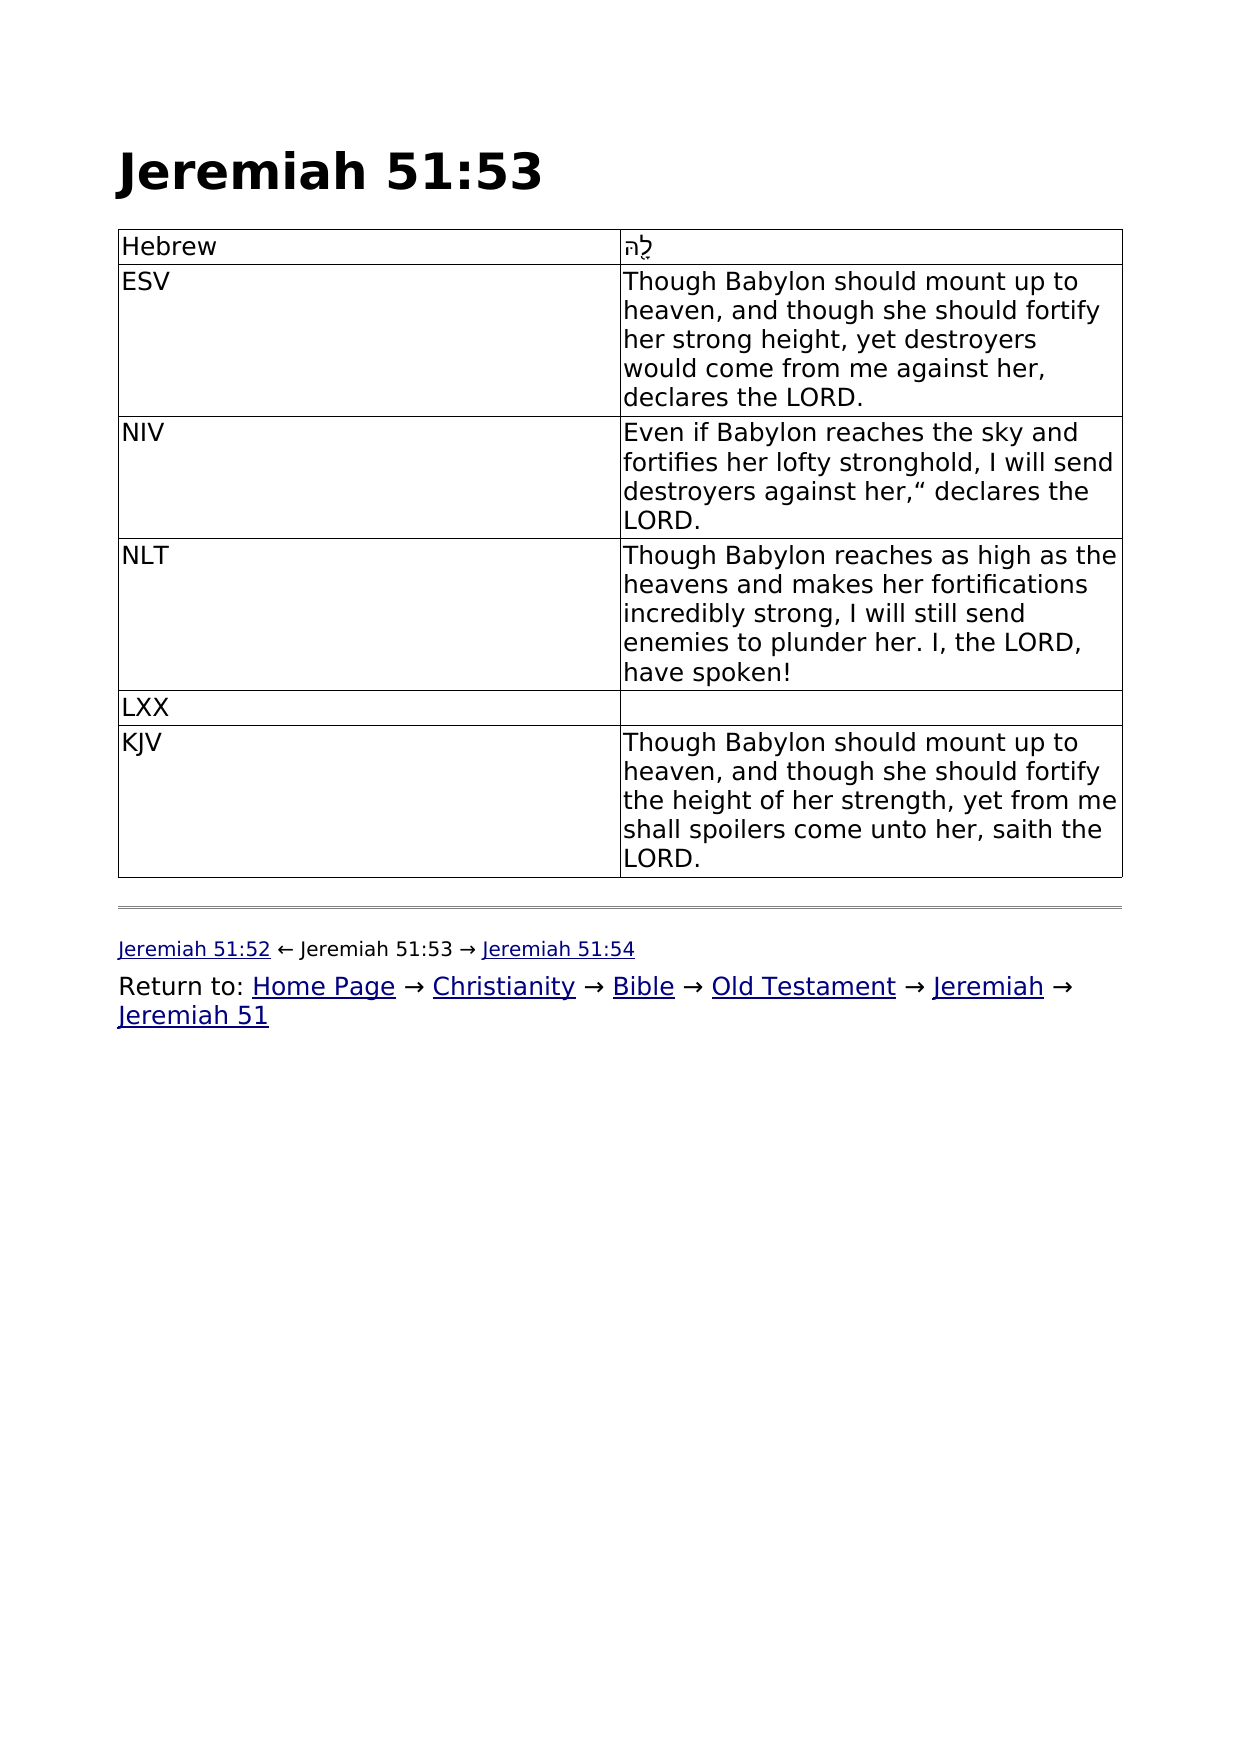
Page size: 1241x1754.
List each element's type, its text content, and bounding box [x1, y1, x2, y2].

table_header Hebrew [119, 230, 620, 264]
table_cell NIV [119, 417, 620, 538]
table_cell Though Babylon should mount up to heaven, and though she should fortify the height of her strength, yet from me shall spoilers come unto her, saith the LORD. [621, 726, 1122, 877]
table_cell LXX [119, 691, 620, 725]
table_cell ESV [119, 265, 620, 416]
table_cell KJV [119, 726, 620, 877]
table_cell Even if Babylon reaches the sky and fortifies her lofty stronghold, I will send destroyers against her,“ declares the LORD. [621, 417, 1122, 538]
table_header לָ֖הּ [621, 230, 1122, 264]
subtitle Jeremiah 51:53 [118, 143, 1122, 201]
table_cell Though Babylon reaches as high as the heavens and makes her fortifications incredibly strong, I will still send enemies to plunder her. I, the LORD, have spoken! [621, 539, 1122, 690]
table_cell [621, 691, 1122, 725]
table_cell Though Babylon should mount up to heaven, and though she should fortify her strong height, yet destroyers would come from me against her, declares the LORD. [621, 265, 1122, 416]
table_cell NLT [119, 539, 620, 690]
text Jeremiah 51:52 ← Jeremiah 51:53 → Jeremiah 51:54 [118, 938, 1122, 972]
text Return to: Home Page → Christianity → Bible → Old Testament → Jeremiah → Jeremiah 51 [118, 972, 1122, 1030]
